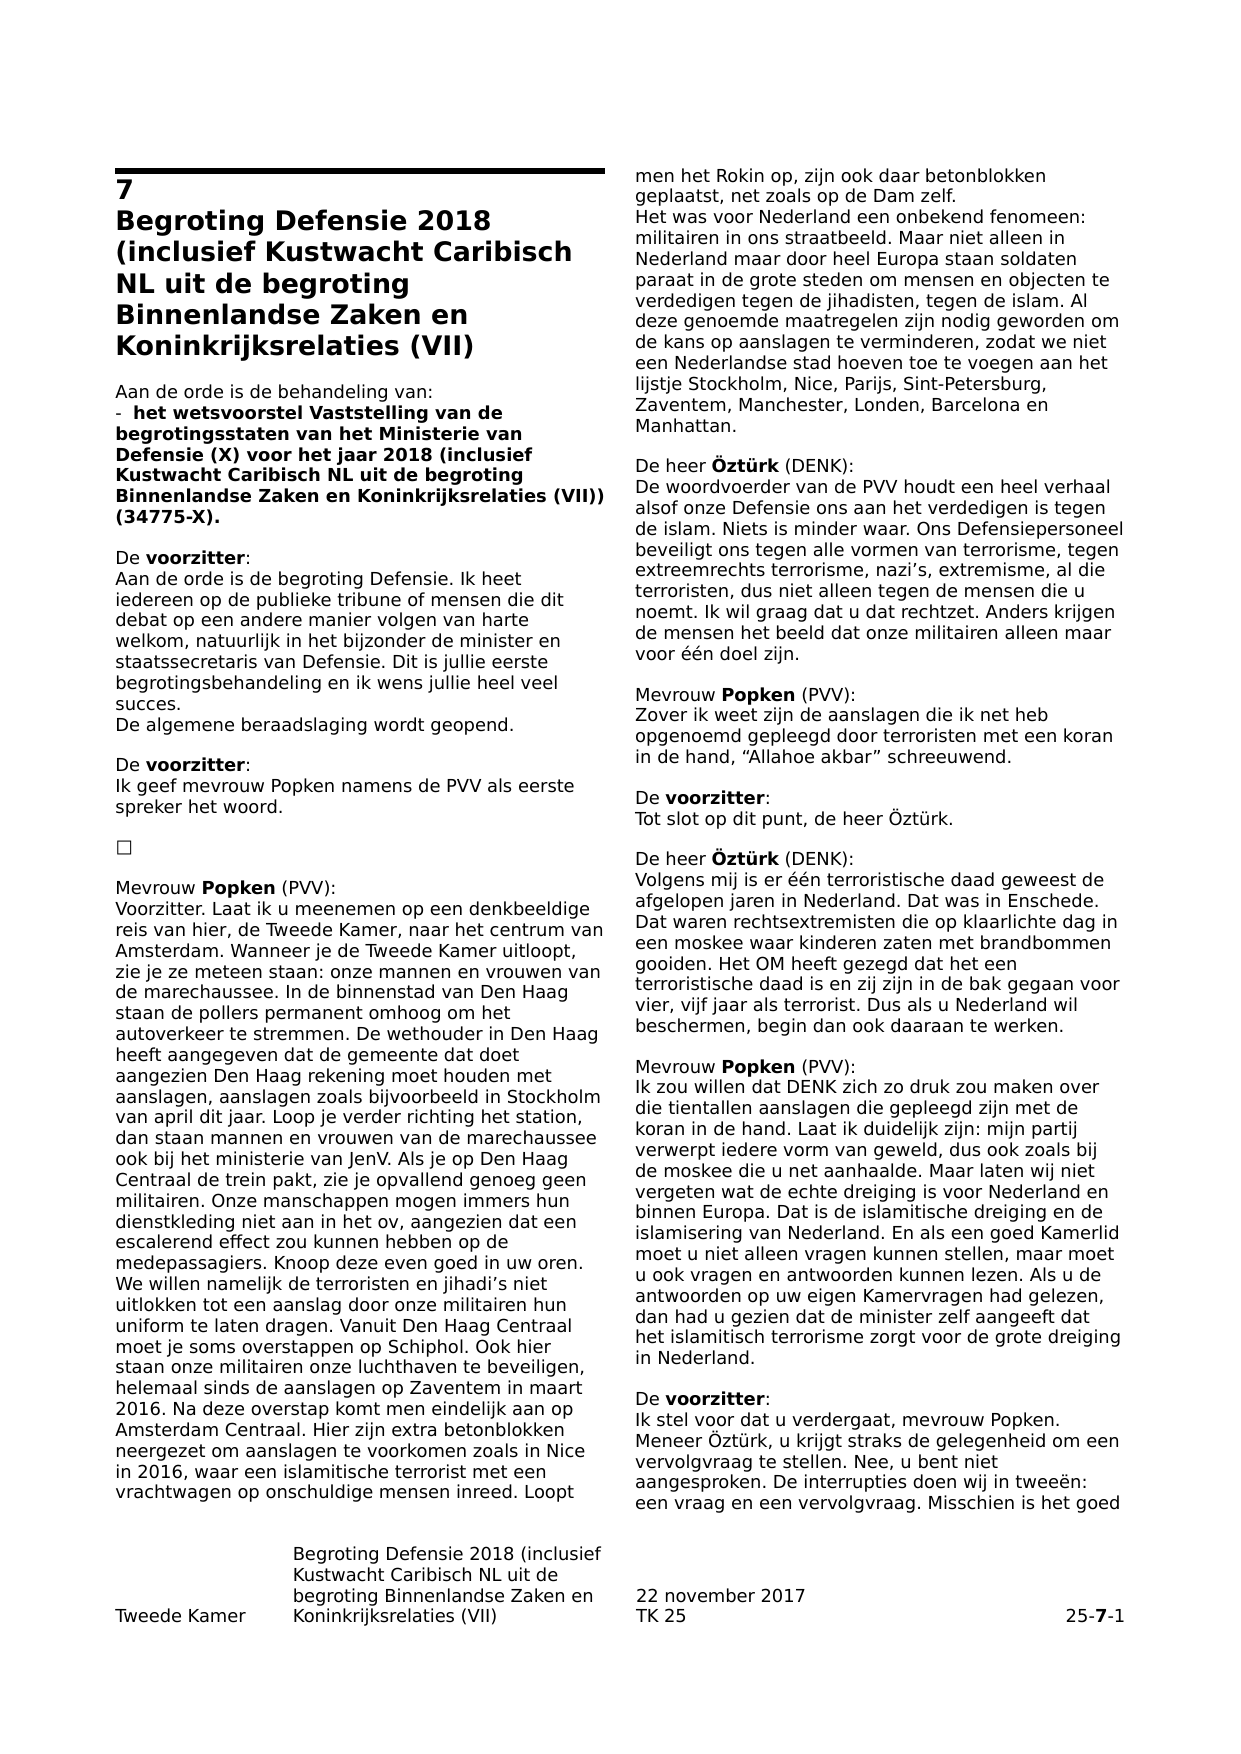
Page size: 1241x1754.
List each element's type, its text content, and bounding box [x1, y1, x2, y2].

text Aan de orde is de begroting Defensie. Ik heet iedereen op de publieke tribune of mensen die dit debat op een andere manier volgen van harte welkom, natuurlijk in het bijzonder de minister en staatssecretaris van Defensie. Dit is jullie eerste begrotingsbehandeling en ik wens jullie heel veel succes. [115, 568, 605, 714]
text Mevrouw Popken (PVV): [115, 878, 605, 899]
list het wetsvoorstel Vaststelling van de begrotingsstaten van het Ministerie van Defensie (X) voor het jaar 2018 (inclusief Kustwacht Caribisch NL uit de begroting Binnenlandse Zaken en Koninkrijksrelaties (VII)) (34775-X). [115, 403, 605, 528]
title 7 Begroting Defensie 2018 (inclusief Kustwacht Caribisch NL uit de begroting Binnenlandse Zaken en Koninkrijksrelaties (VII) [115, 174, 605, 362]
text Mevrouw Popken (PVV): [635, 684, 1125, 705]
text Ik stel voor dat u verdergaat, mevrouw Popken. Meneer Öztürk, u krijgt straks de gelegenheid om een vervolgvraag te stellen. Nee, u bent niet aangesproken. De interrupties doen wij in tweeën: een vraag en een vervolgvraag. Misschien is het goed [635, 1410, 1125, 1514]
text Ik geef mevrouw Popken namens de PVV als eerste spreker het woord. [115, 776, 605, 817]
text Tot slot op dit punt, de heer Öztürk. [635, 808, 1125, 829]
text Voorzitter. Laat ik u meenemen op een denkbeeldige reis van hier, de Tweede Kamer, naar het centrum van Amsterdam. Wanneer je de Tweede Kamer uitloopt, zie je ze meteen staan: onze mannen en vrouwen van de marechaussee. In de binnenstad van Den Haag staan de pollers permanent omhoog om het autoverkeer te stremmen. De wethouder in Den Haag heeft aangegeven dat de gemeente dat doet aangezien Den Haag rekening moet houden met aanslagen, aanslagen zoals bijvoorbeeld in Stockholm van april dit jaar. Loop je verder richting het station, dan staan mannen en vrouwen van de marechaussee ook bij het ministerie van JenV. Als je op Den Haag Centraal de trein pakt, zie je opvallend genoeg geen militairen. Onze manschappen mogen immers hun dienstkleding niet aan in het ov, aangezien dat een escalerend effect zou kunnen hebben op de medepassagiers. Knoop deze even goed in uw oren. We willen namelijk de terroristen en jihadi’s niet uitlokken tot een aanslag door onze militairen hun uniform te laten dragen. Vanuit Den Haag Centraal moet je soms overstappen op Schiphol. Ook hier staan onze militairen onze luchthaven te beveiligen, helemaal sinds de aanslagen op Zaventem in maart 2016. Na deze overstap komt men eindelijk aan op Amsterdam Centraal. Hier zijn extra betonblokken neergezet om aanslagen te voorkomen zoals in Nice in 2016, waar een islamitische terrorist met een vrachtwagen op onschuldige mensen inreed. Loopt [115, 899, 605, 1503]
text men het Rokin op, zijn ook daar betonblokken geplaatst, net zoals op de Dam zelf. [635, 165, 1125, 207]
text Mevrouw Popken (PVV): [635, 1057, 1125, 1077]
text De heer Öztürk (DENK): [635, 849, 1125, 870]
text Zover ik weet zijn de aanslagen die ik net heb opgenoemd gepleegd door terroristen met een koran in de hand, “Allahoe akbar” schreeuwend. [635, 705, 1125, 768]
text ⬜ [115, 837, 605, 858]
text De voorzitter: [635, 1389, 1125, 1410]
text De algemene beraadslaging wordt geopend. [115, 714, 605, 735]
text De voorzitter: [635, 788, 1125, 808]
text De woordvoerder van de PVV houdt een heel verhaal alsof onze Defensie ons aan het verdedigen is tegen de islam. Niets is minder waar. Ons Defensiepersoneel beveiligt ons tegen alle vormen van terrorisme, tegen extreemrechts terrorisme, nazi’s, extremisme, al die terroristen, dus niet alleen tegen de mensen die u noemt. Ik wil graag dat u dat rechtzet. Anders krijgen de mensen het beeld dat onze militairen alleen maar voor één doel zijn. [635, 477, 1125, 664]
text Aan de orde is de behandeling van: [115, 382, 605, 403]
text De heer Öztürk (DENK): [635, 456, 1125, 477]
text Ik zou willen dat DENK zich zo druk zou maken over die tientallen aanslagen die gepleegd zijn met de koran in de hand. Laat ik duidelijk zijn: mijn partij verwerpt iedere vorm van geweld, dus ook zoals bij de moskee die u net aanhaalde. Maar laten wij niet vergeten wat de echte dreiging is voor Nederland en binnen Europa. Dat is de islamitische dreiging en de islamisering van Nederland. En als een goed Kamerlid moet u niet alleen vragen kunnen stellen, maar moet u ook vragen en antwoorden kunnen lezen. Als u de antwoorden op uw eigen Kamervragen had gelezen, dan had u gezien dat de minister zelf aangeeft dat het islamitisch terrorisme zorgt voor de grote dreiging in Nederland. [635, 1077, 1125, 1369]
text De voorzitter: [115, 548, 605, 568]
text Volgens mij is er één terroristische daad geweest de afgelopen jaren in Nederland. Dat was in Enschede. Dat waren rechtsextremisten die op klaarlichte dag in een moskee waar kinderen zaten met brandbommen gooiden. Het OM heeft gezegd dat het een terroristische daad is en zij zijn in de bak gegaan voor vier, vijf jaar als terrorist. Dus als u Nederland wil beschermen, begin dan ook daaraan te werken. [635, 870, 1125, 1037]
text De voorzitter: [115, 755, 605, 776]
text Het was voor Nederland een onbekend fenomeen: militairen in ons straatbeeld. Maar niet alleen in Nederland maar door heel Europa staan soldaten paraat in de grote steden om mensen en objecten te verdedigen tegen de jihadisten, tegen de islam. Al deze genoemde maatregelen zijn nodig geworden om de kans op aanslagen te verminderen, zodat we niet een Nederlandse stad hoeven toe te voegen aan het lijstje Stockholm, Nice, Parijs, Sint-Petersburg, Zaventem, Manchester, Londen, Barcelona en Manhattan. [635, 207, 1125, 436]
